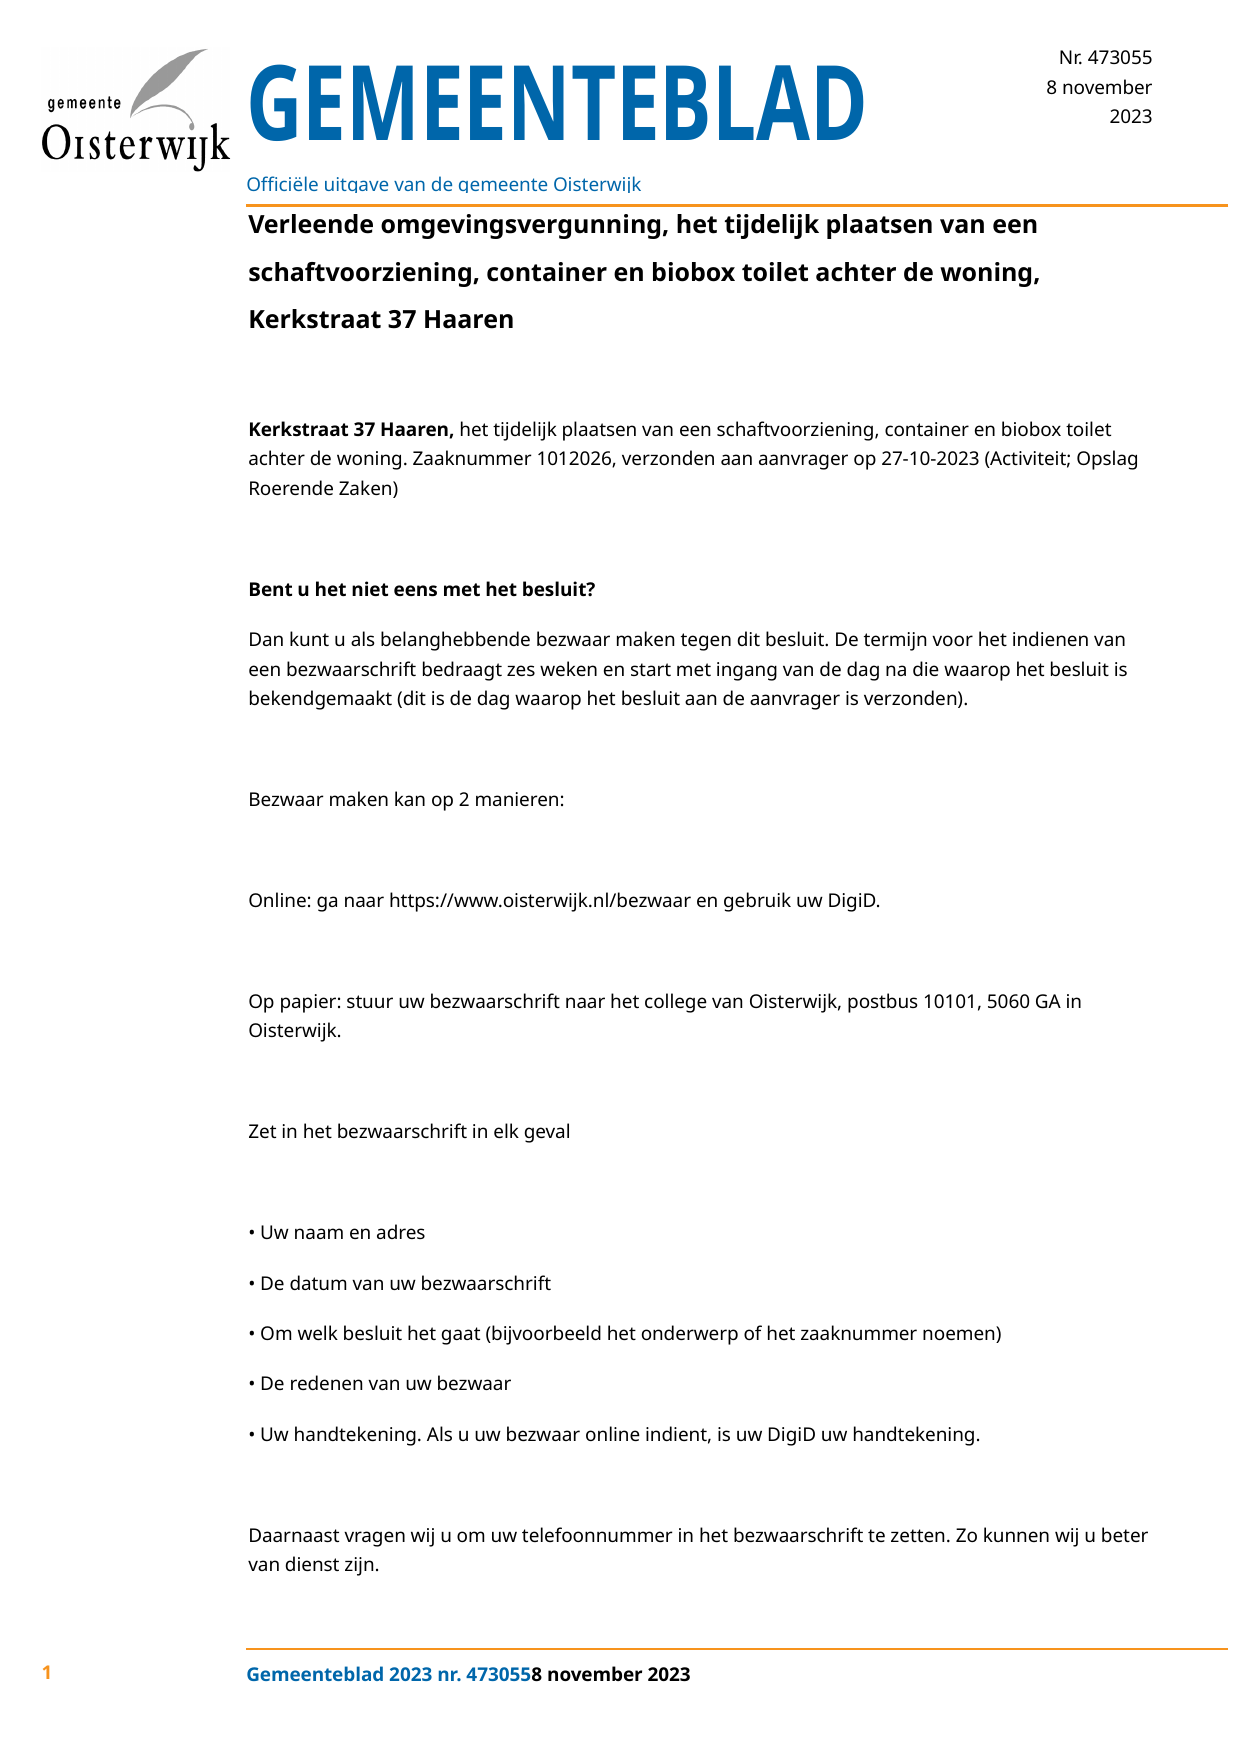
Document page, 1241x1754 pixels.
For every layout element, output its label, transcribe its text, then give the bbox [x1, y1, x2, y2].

text Daarnaast vragen wij u om uw telefoonnummer in het bezwaarschrift te zetten. Zo kunnen wij u beter van dienst zijn. [248, 1522, 1152, 1577]
text Bezwaar maken kan op 2 manieren: [248, 786, 1152, 812]
text Op papier: stuur uw bezwaarschrift naar het college van Oisterwijk, postbus 10101, 5060 GA in Oisterwijk. [248, 988, 1152, 1043]
picture [41, 47, 231, 172]
text Verleende omgevingsvergunning, het tijdelijk plaatsen van een schaftvoorziening, container en biobox toilet achter de woning, Kerkstraat 37 Haaren [248, 207, 1152, 336]
text Zet in het bezwaarschrift in elk geval [248, 1118, 1152, 1144]
text • Uw naam en adres [248, 1219, 1152, 1245]
text • Uw handtekening. Als u uw bezwaar online indient, is uw DigiD uw handtekening. [248, 1421, 1152, 1447]
text Dan kunt u als belanghebbende bezwaar maken tegen dit besluit. De termijn voor het indienen van een bezwaarschrift bedraagt zes weken en start met ingang van de dag na die waarop het besluit is bekendgemaakt (dit is de dag waarop het besluit aan de aanvrager is verzonden). [248, 626, 1152, 711]
text • De datum van uw bezwaarschrift [248, 1270, 1152, 1295]
text Kerkstraat 37 Haaren, het tijdelijk plaatsen van een schaftvoorziening, container en biobox toilet achter de woning. Zaaknummer 1012026, verzonden aan aanvrager op 27-10-2023 (Activiteit; Opslag Roerende Zaken) [248, 416, 1152, 501]
text • De redenen van uw bezwaar [248, 1371, 1152, 1396]
text • Om welk besluit het gaat (bijvoorbeeld het onderwerp of het zaaknummer noemen) [248, 1320, 1152, 1346]
text Bent u het niet eens met het besluit? [248, 576, 1152, 602]
text Online: ga naar https://www.oisterwijk.nl/bezwaar en gebruik uw DigiD. [248, 887, 1152, 913]
